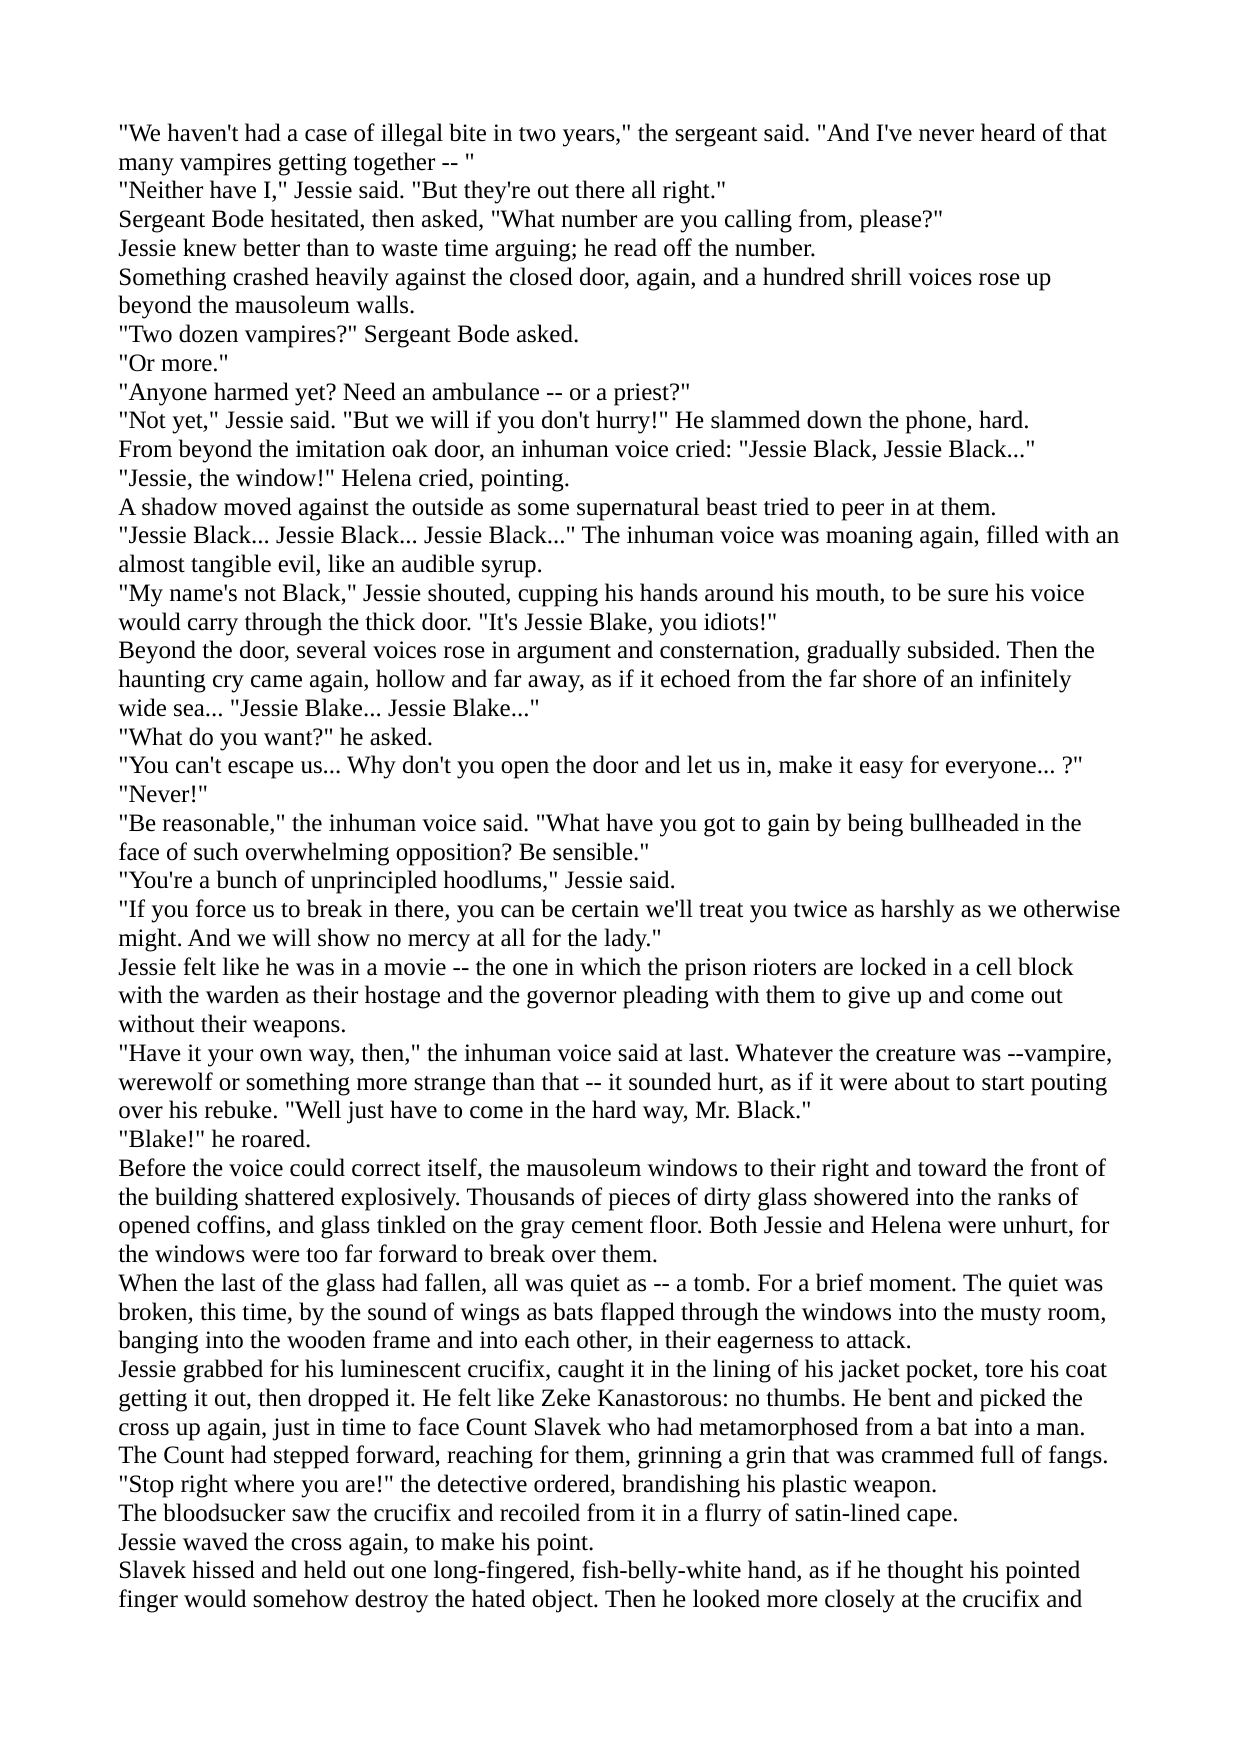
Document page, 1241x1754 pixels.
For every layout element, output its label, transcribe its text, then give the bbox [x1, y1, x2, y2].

text "You're a bunch of unprincipled hoodlums," Jessie said. [118, 866, 1122, 894]
text Jessie grabbed for his luminescent crucifix, caught it in the lining of his jacket pocket, tore his coat getting it out, then dropped it. He felt like Zeke Kanastorous: no thumbs. He bent and picked the cross up again, just in time to face Count Slavek who had metamorphosed from a bat into a man. The Count had stepped forward, reaching for them, grinning a grin that was crammed full of fangs. [118, 1354, 1122, 1469]
text The bloodsucker saw the crucifix and recoiled from it in a flurry of satin-lined cape. [118, 1498, 1122, 1527]
text Jessie knew better than to waste time arguing; he read off the number. [118, 233, 1122, 262]
text "Jessie Black... Jessie Black... Jessie Black..." The inhuman voice was moaning again, filled with an almost tangible evil, like an audible syrup. [118, 521, 1122, 578]
text Jessie felt like he was in a movie -- the one in which the prison rioters are locked in a cell block with the warden as their hostage and the governor pleading with them to give up and come out without their weapons. [118, 952, 1122, 1038]
text Jessie waved the cross again, to make his point. [118, 1527, 1122, 1556]
text From beyond the imitation oak door, an inhuman voice cried: "Jessie Black, Jessie Black..." [118, 434, 1122, 463]
text "Stop right where you are!" the detective ordered, brandishing his plastic weapon. [118, 1469, 1122, 1498]
text "Jessie, the window!" Helena cried, pointing. [118, 463, 1122, 492]
text "Anyone harmed yet? Need an ambulance -- or a priest?" [118, 377, 1122, 406]
text "Neither have I," Jessie said. "But they're out there all right." [118, 176, 1122, 204]
text A shadow moved against the outside as some supernatural beast tried to peer in at them. [118, 492, 1122, 521]
text When the last of the glass had fallen, all was quiet as -- a tomb. For a brief moment. The quiet was broken, this time, by the sound of wings as bats flapped through the windows into the musty room, banging into the wooden frame and into each other, in their eagerness to attack. [118, 1268, 1122, 1354]
text Something crashed heavily against the closed door, again, and a hundred shrill voices rose up beyond the mausoleum walls. [118, 262, 1122, 319]
text "Or more." [118, 348, 1122, 377]
text "Be reasonable," the inhuman voice said. "What have you got to gain by being bullheaded in the face of such overwhelming opposition? Be sensible." [118, 808, 1122, 866]
text "You can't escape us... Why don't you open the door and let us in, make it easy for everyone... ?" [118, 751, 1122, 779]
text "Not yet," Jessie said. "But we will if you don't hurry!" He slammed down the phone, hard. [118, 406, 1122, 434]
text "If you force us to break in there, you can be certain we'll treat you twice as harshly as we otherwise might. And we will show no mercy at all for the lady." [118, 894, 1122, 952]
text Before the voice could correct itself, the mausoleum windows to their right and toward the front of the building shattered explosively. Thousands of pieces of dirty glass showered into the ranks of opened coffins, and glass tinkled on the gray cement floor. Both Jessie and Helena were unhurt, for the windows were too far forward to break over them. [118, 1153, 1122, 1268]
text "Have it your own way, then," the inhuman voice said at last. Whatever the creature was --vampire, werewolf or something more strange than that -- it sounded hurt, as if it were about to start pouting over his rebuke. "Well just have to come in the hard way, Mr. Black." [118, 1038, 1122, 1124]
text "Blake!" he roared. [118, 1124, 1122, 1153]
text Beyond the door, several voices rose in argument and consternation, gradually subsided. Then the haunting cry came again, hollow and far away, as if it echoed from the far shore of an infinitely wide sea... "Jessie Blake... Jessie Blake..." [118, 636, 1122, 722]
text "What do you want?" he asked. [118, 722, 1122, 751]
text Sergeant Bode hesitated, then asked, "What number are you calling from, please?" [118, 204, 1122, 233]
text "My name's not Black," Jessie shouted, cupping his hands around his mouth, to be sure his voice would carry through the thick door. "It's Jessie Blake, you idiots!" [118, 578, 1122, 636]
text "Two dozen vampires?" Sergeant Bode asked. [118, 319, 1122, 348]
text "Never!" [118, 779, 1122, 808]
text "We haven't had a case of illegal bite in two years," the sergeant said. "And I've never heard of that many vampires getting together -- " [118, 118, 1122, 176]
text Slavek hissed and held out one long-fingered, fish-belly-white hand, as if he thought his pointed finger would somehow destroy the hated object. Then he looked more closely at the crucifix and [118, 1556, 1122, 1613]
